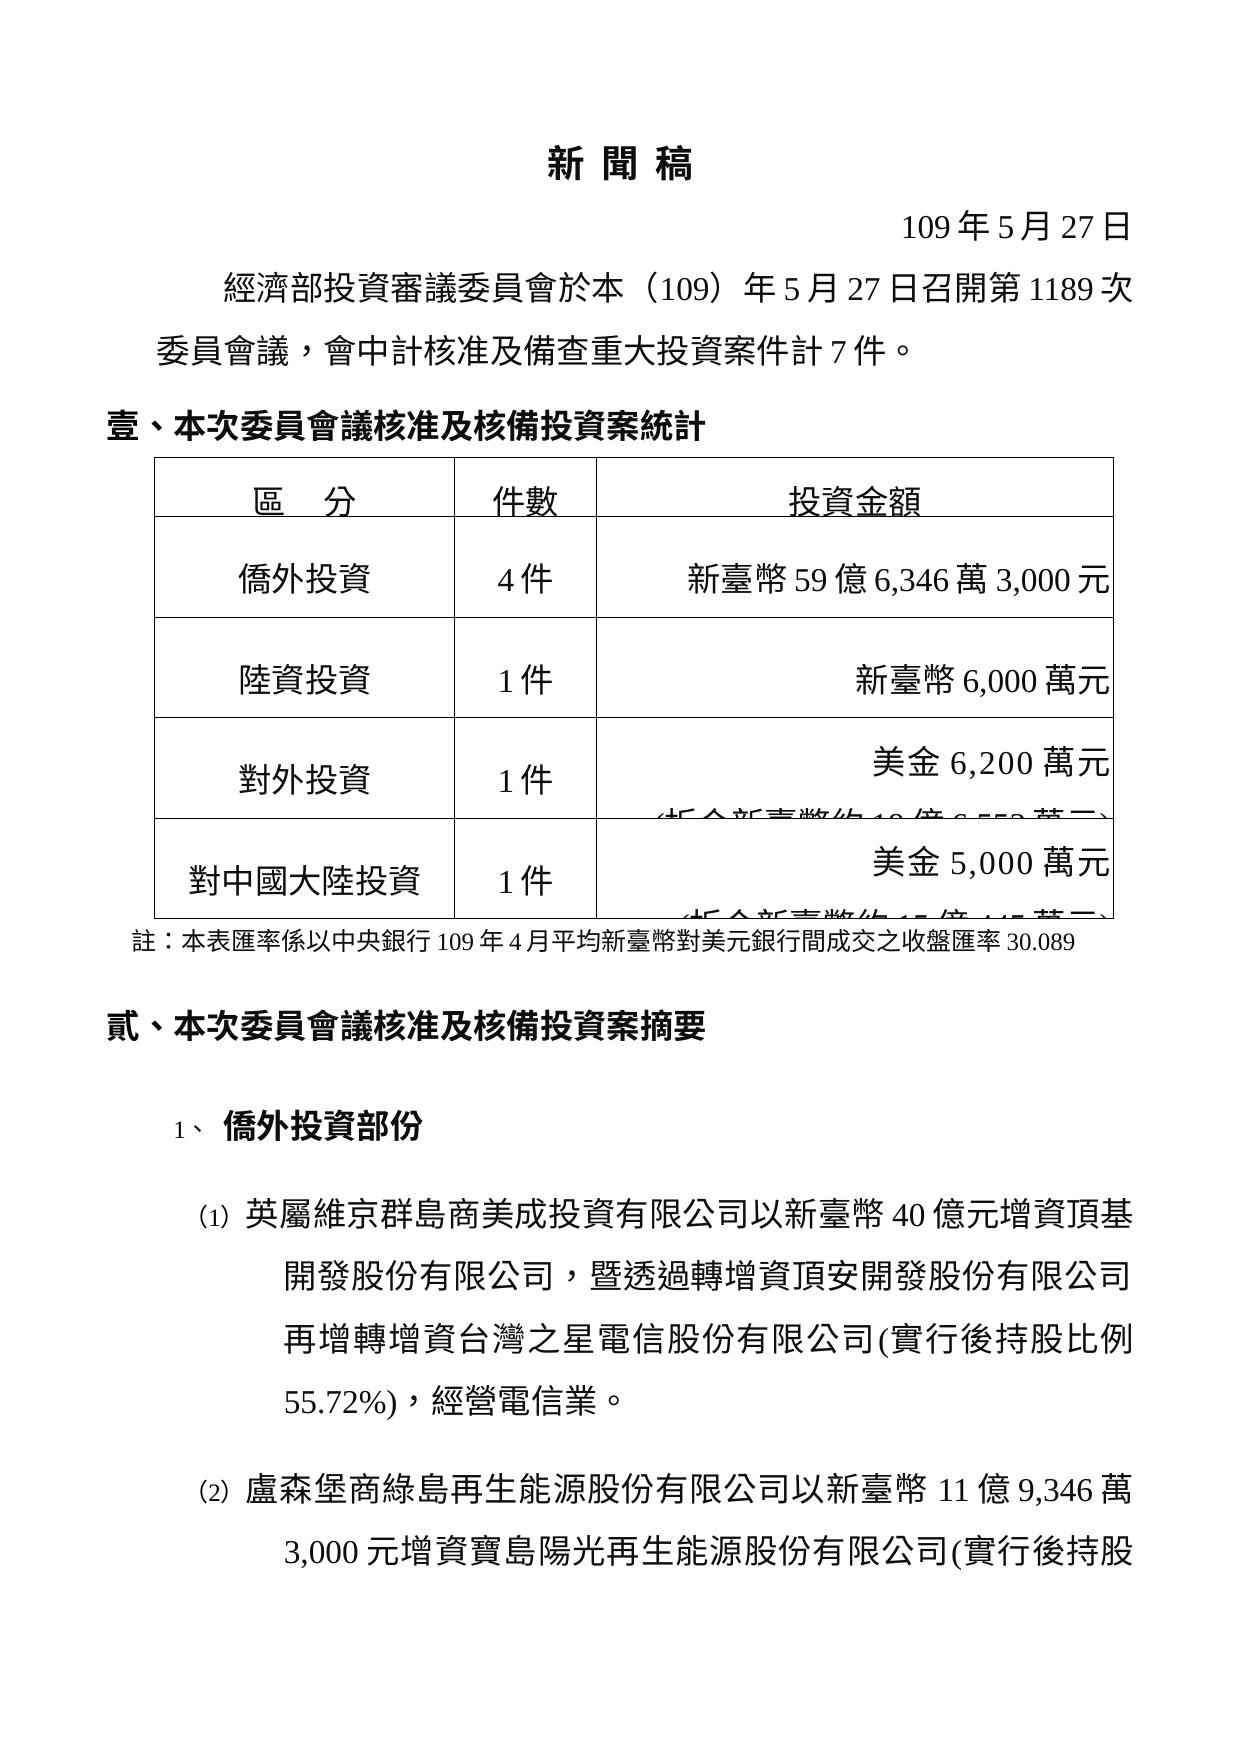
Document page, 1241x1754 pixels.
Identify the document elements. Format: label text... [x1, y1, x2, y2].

table_cell 4件 [455, 517, 596, 617]
text 註：本表匯率係以中央銀行109年4月平均新臺幣對美元銀行間成交之收盤匯率30.089 [106, 919, 1134, 957]
table_cell 美金5,000萬元 (折合新臺幣約15億445萬元) [597, 819, 1113, 918]
text 經濟部投資審議委員會於本（109）年5月27日召開第1189次委員會議，會中計核准及備查重大投資案件計7件。 [156, 244, 1134, 369]
text 新 聞 稿 [106, 119, 1134, 182]
table_cell 對中國大陸投資 [155, 819, 454, 918]
list 本次委員會議核准及核備投資案摘要 [106, 982, 1134, 1045]
table_cell 1件 [455, 819, 596, 918]
table_header 區 分 [155, 458, 454, 516]
table_cell 對外投資 [155, 718, 454, 817]
list 本次委員會議核准及核備投資案統計 [106, 382, 1134, 444]
text 109年5月27日 [106, 182, 1134, 244]
table_cell 新臺幣59億6,346萬3,000元 [597, 517, 1113, 617]
table_cell 1件 [455, 718, 596, 817]
table_header 投資金額 [597, 458, 1113, 516]
list 英屬維京群島商美成投資有限公司以新臺幣40億元增資頂基開發股份有限公司，暨透過轉增資頂安開發股份有限公司再增轉增資台灣之星電信股份有限公司(實行後持股比例55.72%)，經營電信業。 [183, 1170, 1134, 1420]
table_cell 陸資投資 [155, 618, 454, 717]
table_cell 新臺幣6,000萬元 [597, 618, 1113, 717]
table_cell 美金6,200萬元 (折合新臺幣約18億6,552萬元) [597, 718, 1113, 817]
list 盧森堡商綠島再生能源股份有限公司以新臺幣11億9,346萬3,000元增資寶島陽光再生能源股份有限公司(實行後持股 [183, 1445, 1134, 1570]
table_header 件數 [455, 458, 596, 516]
table_cell 僑外投資 [155, 517, 454, 617]
table_cell 1件 [455, 618, 596, 717]
list 僑外投資部份 [173, 1082, 1134, 1145]
